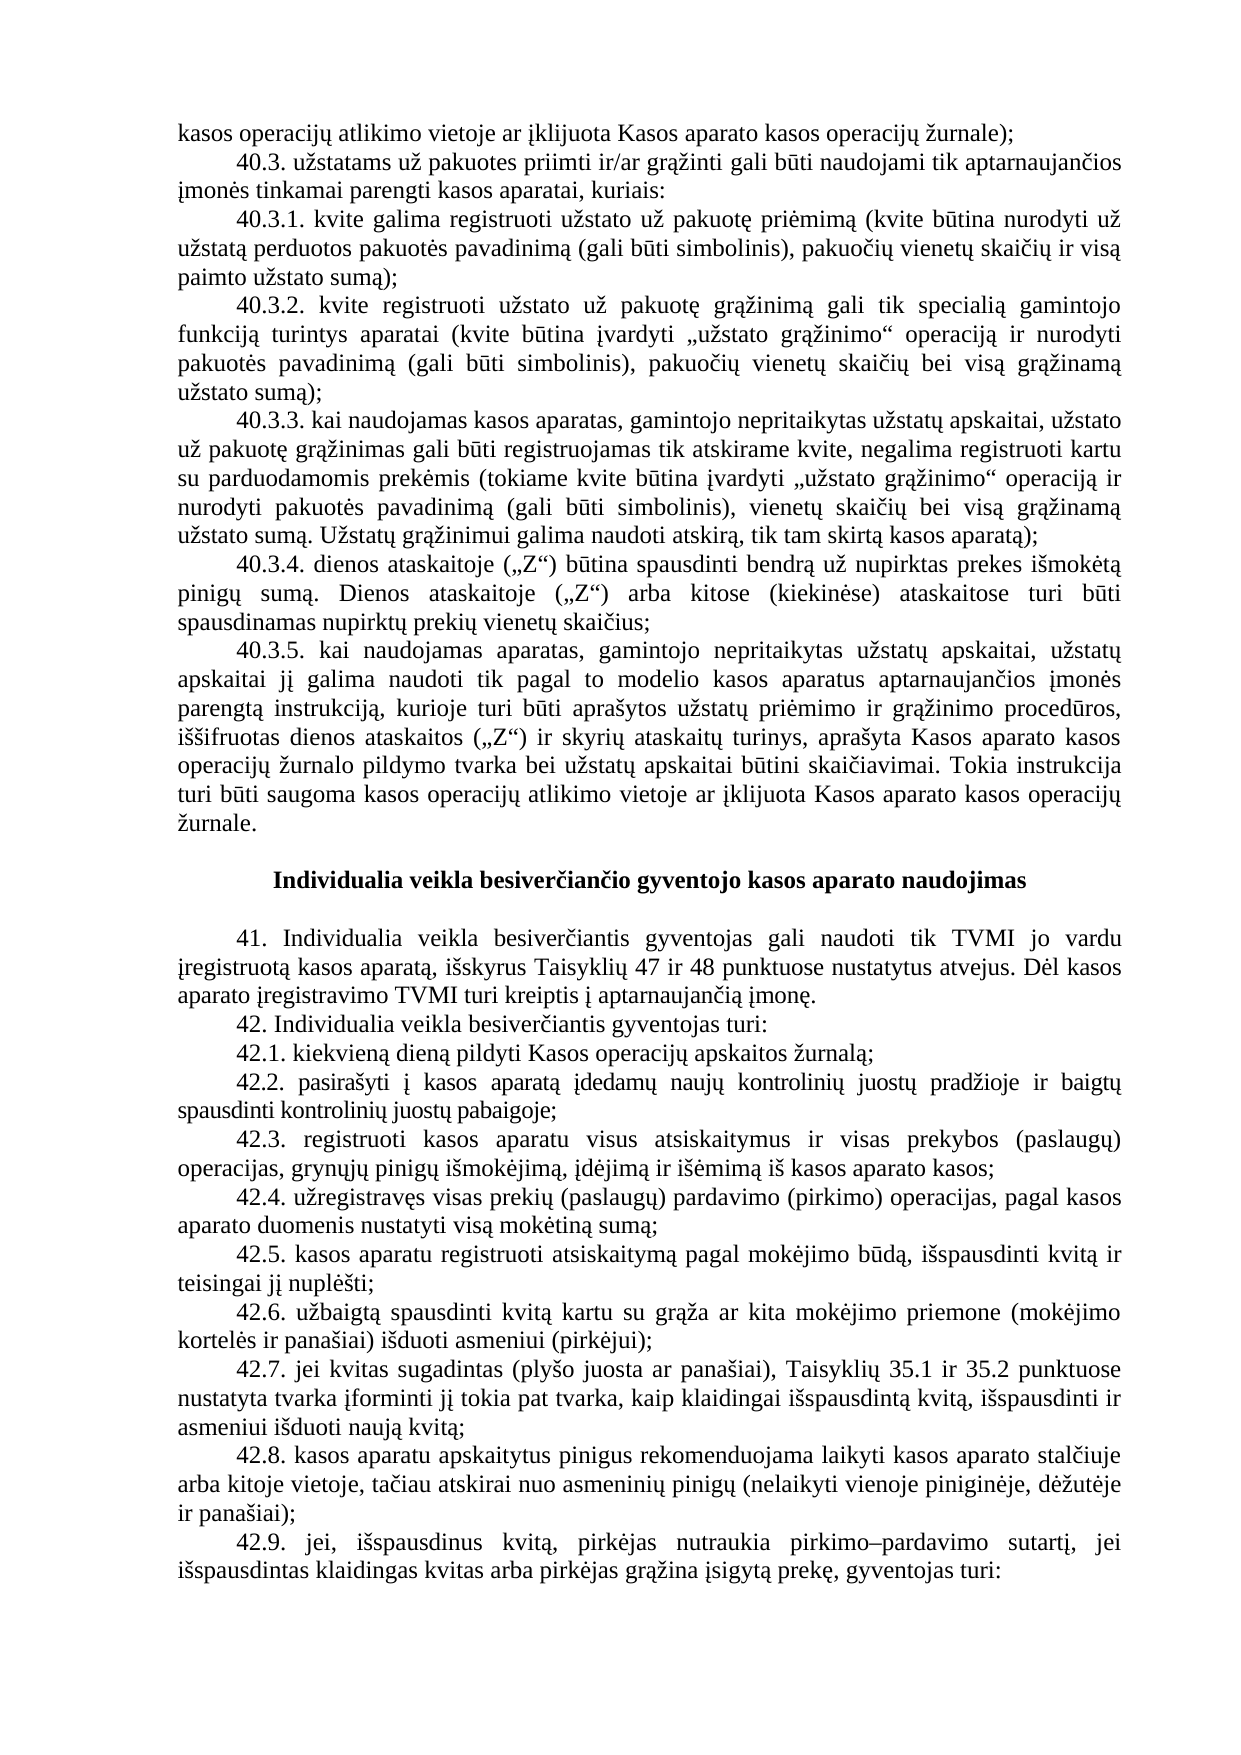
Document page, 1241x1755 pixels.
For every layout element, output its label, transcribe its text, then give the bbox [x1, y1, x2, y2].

text 41. Individualia veikla besiverčiantis gyventojas gali naudoti tik TVMI jo vardu įregistruotą kasos aparatą, išskyrus Taisyklių 47 ir 48 punktuose nustatytus atvejus. Dėl kasos aparato įregistravimo TVMI turi kreiptis į aptarnaujančią įmonę. [177, 923, 1122, 1009]
text 42.6. užbaigtą spausdinti kvitą kartu su grąža ar kita mokėjimo priemone (mokėjimo kortelės ir panašiai) išduoti asmeniui (pirkėjui); [177, 1297, 1122, 1354]
text 42.4. užregistravęs visas prekių (paslaugų) pardavimo (pirkimo) operacijas, pagal kasos aparato duomenis nustatyti visą mokėtiną sumą; [177, 1182, 1122, 1239]
text 42. Individualia veikla besiverčiantis gyventojas turi: [177, 1009, 1122, 1038]
text Individualia veikla besiverčiančio gyventojo kasos aparato naudojimas [177, 866, 1122, 894]
text 42.8. kasos aparatu apskaitytus pinigus rekomenduojama laikyti kasos aparato stalčiuje arba kitoje vietoje, tačiau atskirai nuo asmeninių pinigų (nelaikyti vienoje piniginėje, dėžutėje ir panašiai); [177, 1441, 1122, 1527]
text 40.3.4. dienos ataskaitoje („Z“) būtina spausdinti bendrą už nupirktas prekes išmokėtą pinigų sumą. Dienos ataskaitoje („Z“) arba kitose (kiekinėse) ataskaitose turi būti spausdinamas nupirktų prekių vienetų skaičius; [177, 549, 1122, 636]
text 40.3. užstatams už pakuotes priimti ir/ar grąžinti gali būti naudojami tik aptarnaujančios įmonės tinkamai parengti kasos aparatai, kuriais: [177, 147, 1122, 204]
text 42.5. kasos aparatu registruoti atsiskaitymą pagal mokėjimo būdą, išspausdinti kvitą ir teisingai jį nuplėšti; [177, 1239, 1122, 1297]
text 40.3.3. kai naudojamas kasos aparatas, gamintojo nepritaikytas užstatų apskaitai, užstato už pakuotę grąžinimas gali būti registruojamas tik atskirame kvite, negalima registruoti kartu su parduodamomis prekėmis (tokiame kvite būtina įvardyti „užstato grąžinimo“ operaciją ir nurodyti pakuotės pavadinimą (gali būti simbolinis), vienetų skaičių bei visą grąžinamą užstato sumą. Užstatų grąžinimui galima naudoti atskirą, tik tam skirtą kasos aparatą); [177, 406, 1122, 549]
text kasos operacijų atlikimo vietoje ar įklijuota Kasos aparato kasos operacijų žurnale); [177, 118, 1122, 147]
text 42.7. jei kvitas sugadintas (plyšo juosta ar panašiai), Taisyklių 35.1 ir 35.2 punktuose nustatyta tvarka įforminti jį tokia pat tvarka, kaip klaidingai išspausdintą kvitą, išspausdinti ir asmeniui išduoti naują kvitą; [177, 1354, 1122, 1441]
text 40.3.2. kvite registruoti užstato už pakuotę grąžinimą gali tik specialią gamintojo funkciją turintys aparatai (kvite būtina įvardyti „užstato grąžinimo“ operaciją ir nurodyti pakuotės pavadinimą (gali būti simbolinis), pakuočių vienetų skaičių bei visą grąžinamą užstato sumą); [177, 291, 1122, 406]
text 42.9. jei, išspausdinus kvitą, pirkėjas nutraukia pirkimo–pardavimo sutartį, jei išspausdintas klaidingas kvitas arba pirkėjas grąžina įsigytą prekę, gyventojas turi: [177, 1527, 1122, 1584]
text 42.1. kiekvieną dieną pildyti Kasos operacijų apskaitos žurnalą; [177, 1038, 1122, 1067]
text 40.3.1. kvite galima registruoti užstato už pakuotę priėmimą (kvite būtina nurodyti už užstatą perduotos pakuotės pavadinimą (gali būti simbolinis), pakuočių vienetų skaičių ir visą paimto užstato sumą); [177, 204, 1122, 291]
text 40.3.5. kai naudojamas aparatas, gamintojo nepritaikytas užstatų apskaitai, užstatų apskaitai jį galima naudoti tik pagal to modelio kasos aparatus aptarnaujančios įmonės parengtą instrukciją, kurioje turi būti aprašytos užstatų priėmimo ir grąžinimo procedūros, iššifruotas dienos ataskaitos („Z“) ir skyrių ataskaitų turinys, aprašyta Kasos aparato kasos operacijų žurnalo pildymo tvarka bei užstatų apskaitai būtini skaičiavimai. Tokia instrukcija turi būti saugoma kasos operacijų atlikimo vietoje ar įklijuota Kasos aparato kasos operacijų žurnale. [177, 636, 1122, 837]
text 42.2. pasirašyti į kasos aparatą įdedamų naujų kontrolinių juostų pradžioje ir baigtų spausdinti kontrolinių juostų pabaigoje; [177, 1067, 1122, 1124]
text 42.3. registruoti kasos aparatu visus atsiskaitymus ir visas prekybos (paslaugų) operacijas, grynųjų pinigų išmokėjimą, įdėjimą ir išėmimą iš kasos aparato kasos; [177, 1124, 1122, 1182]
